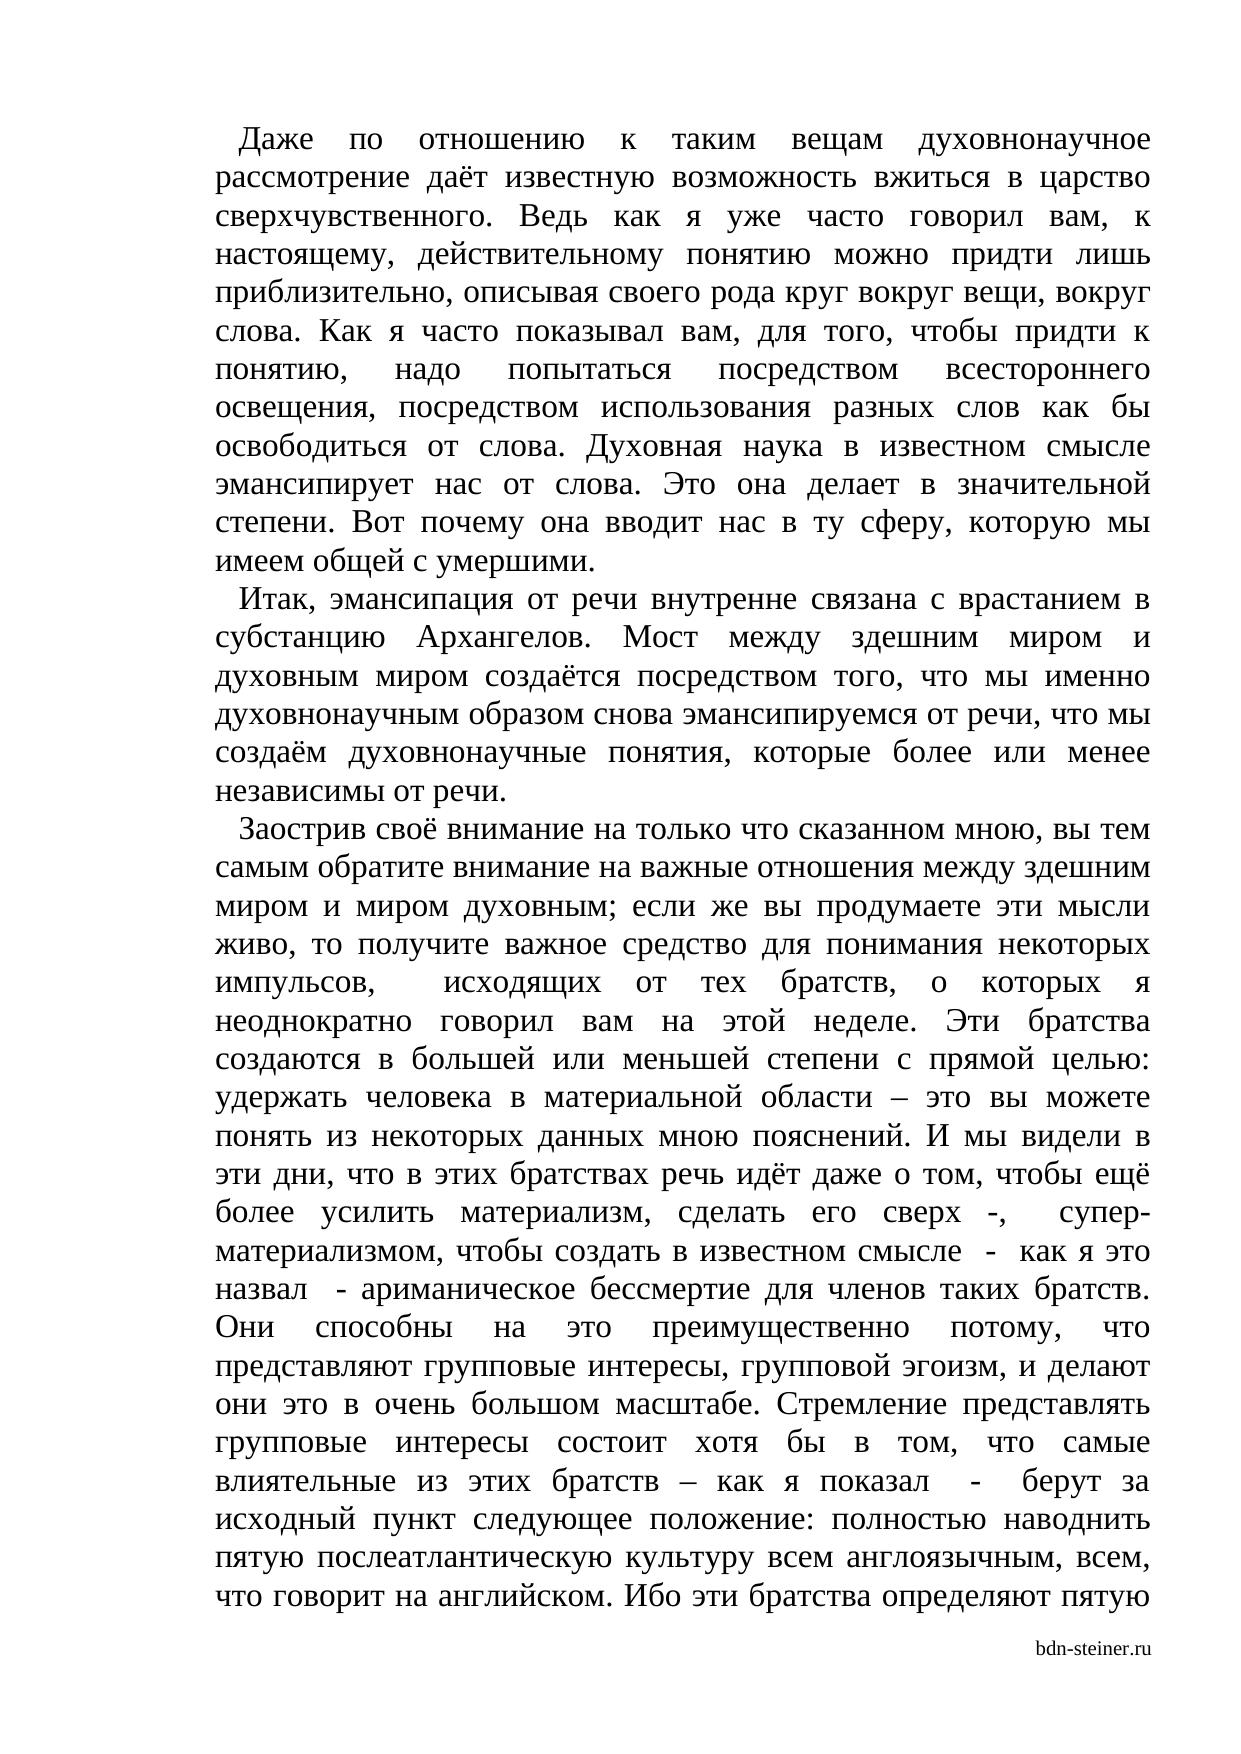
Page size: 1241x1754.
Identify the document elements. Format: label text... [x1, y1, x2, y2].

text Итак, эмансипация от речи внутренне связана с врастанием в субстанцию Архангелов. Мост между здешним миром и духовным миром создаётся посредством того, что мы именно духовнонаучным образом снова эмансипируемся от речи, что мы создаём духовнонаучные понятия, которые более или менее независимы от речи. [215, 578, 1152, 808]
text Заострив своё внимание на только что сказанном мною, вы тем самым обратите внимание на важные отношения между здешним миром и миром духовным; если же вы продумаете эти мысли живо, то получите важное средство для понимания некоторых импульсов, исходящих от тех братств, о которых я неоднократно говорил вам на этой неделе. Эти братства создаются в большей или меньшей степени с прямой целью: удержать человека в материальной области – это вы можете понять из некоторых данных мною пояснений. И мы видели в эти дни, что в этих братствах речь идёт даже о том, чтобы ещё более усилить материализм, сделать его сверх -, супер-материализмом, чтобы создать в известном смысле - как я это назвал - ариманическое бессмертие для членов таких братств. Они способны на это преимущественно потому, что представляют групповые интересы, групповой эгоизм, и делают они это в очень большом масштабе. Стремление представлять групповые интересы состоит хотя бы в том, что самые влиятельные из этих братств – как я показал - берут за исходный пункт следующее положение: полностью наводнить пятую послеатлантическую культуру всем англоязычным, всем, что говорит на английском. Ибо эти братства определяют пятую послеатлантическую культуру так; к людям пятой послеатлантической культуре относятся все те, кто говорит по-английски, англоговорящие, англиязычные люди. Поэтому уже в первоначальном основном положении заложена концентрация на эгоистическом групповом интересе. [215, 808, 1152, 1613]
text Даже по отношению к таким вещам духовнонаучное рассмотрение даёт известную возможность вжиться в царство сверхчувственного. Ведь как я уже часто говорил вам, к настоящему, действительному понятию можно придти лишь приблизительно, описывая своего рода круг вокруг вещи, вокруг слова. Как я часто показывал вам, для того, чтобы придти к понятию, надо попытаться посредством всестороннего освещения, посредством использования разных слов как бы освободиться от слова. Духовная наука в известном смысле эмансипирует нас от слова. Это она делает в значительной степени. Вот почему она вводит нас в ту сферу, которую мы имеем общей с умершими. [215, 118, 1152, 578]
